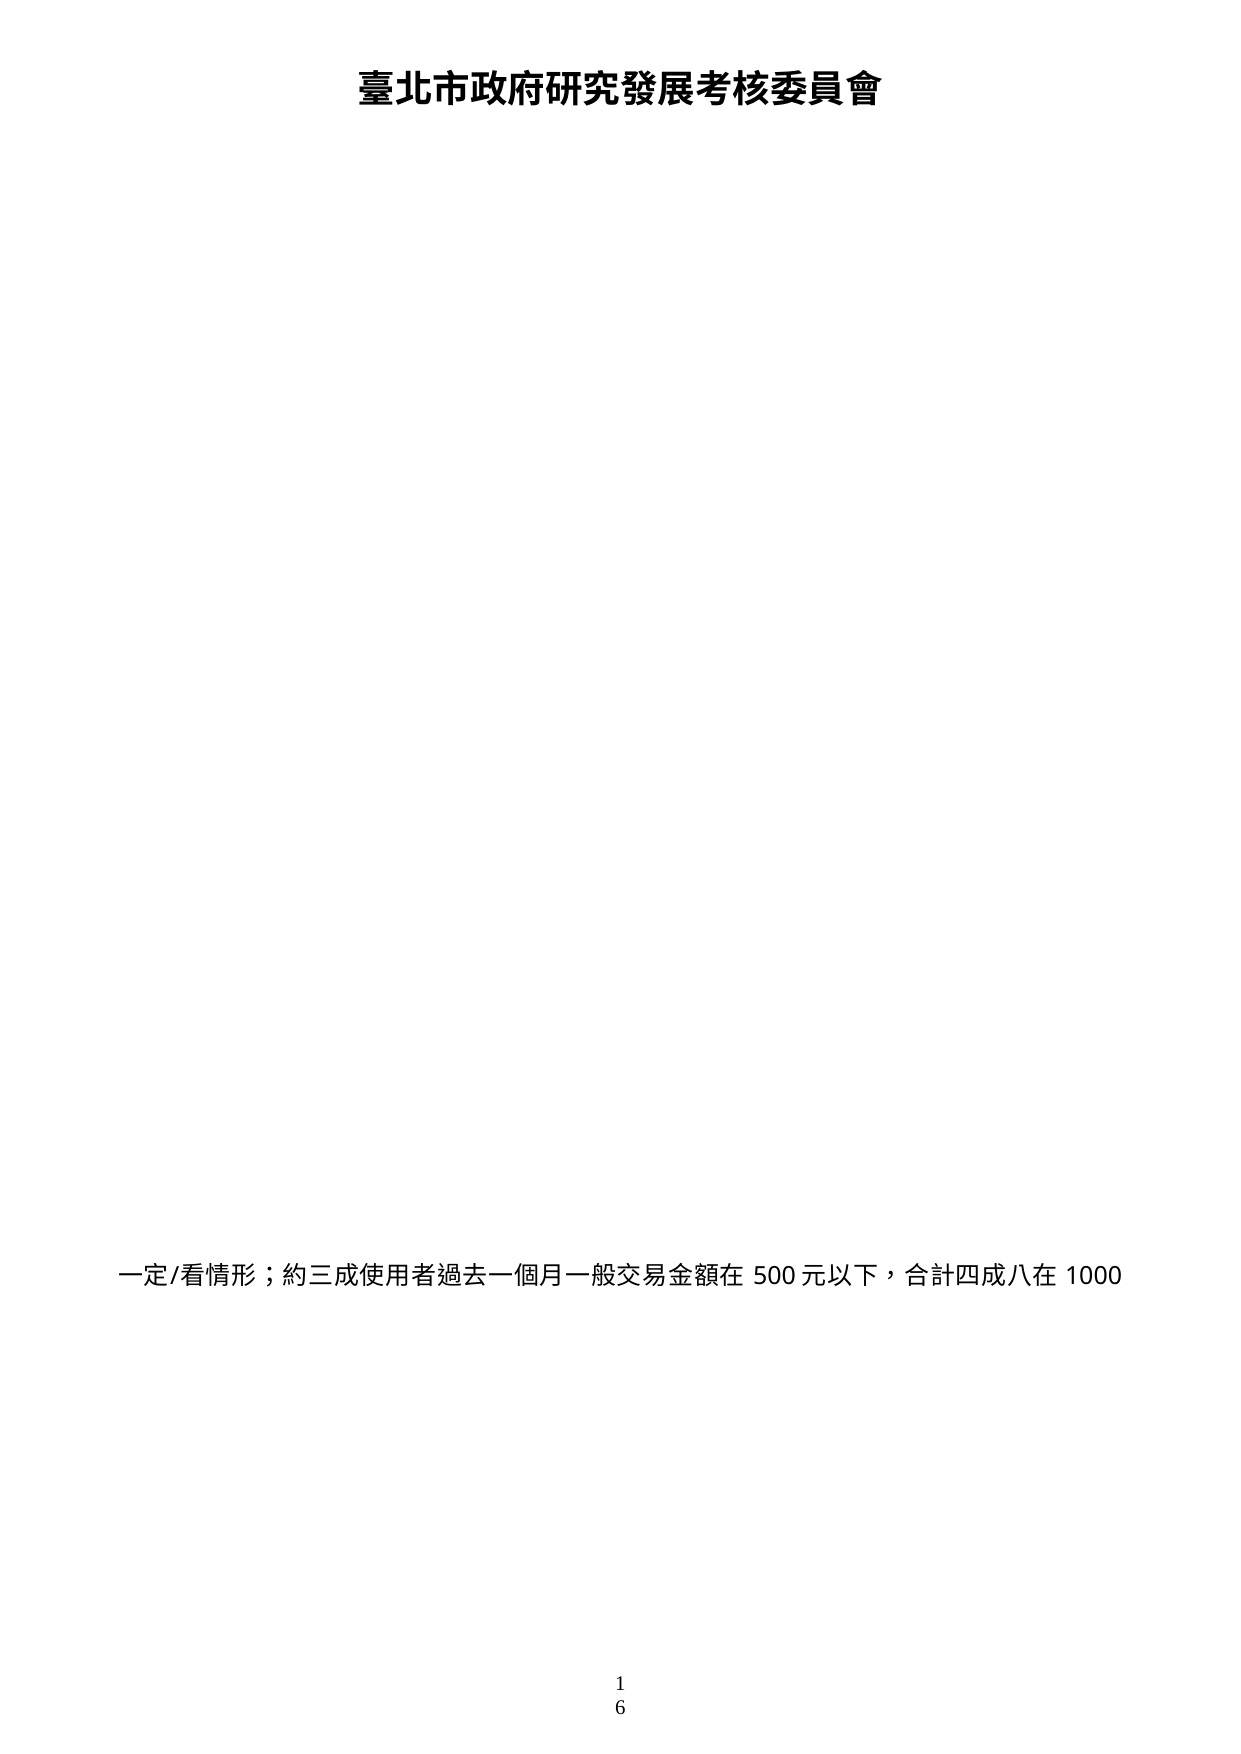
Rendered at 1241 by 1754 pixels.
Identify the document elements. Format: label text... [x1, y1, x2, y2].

text 一定/看情形；約三成使用者過去一個月一般交易金額在500元以下，合計四成八在1000 [118, 468, 1122, 1286]
